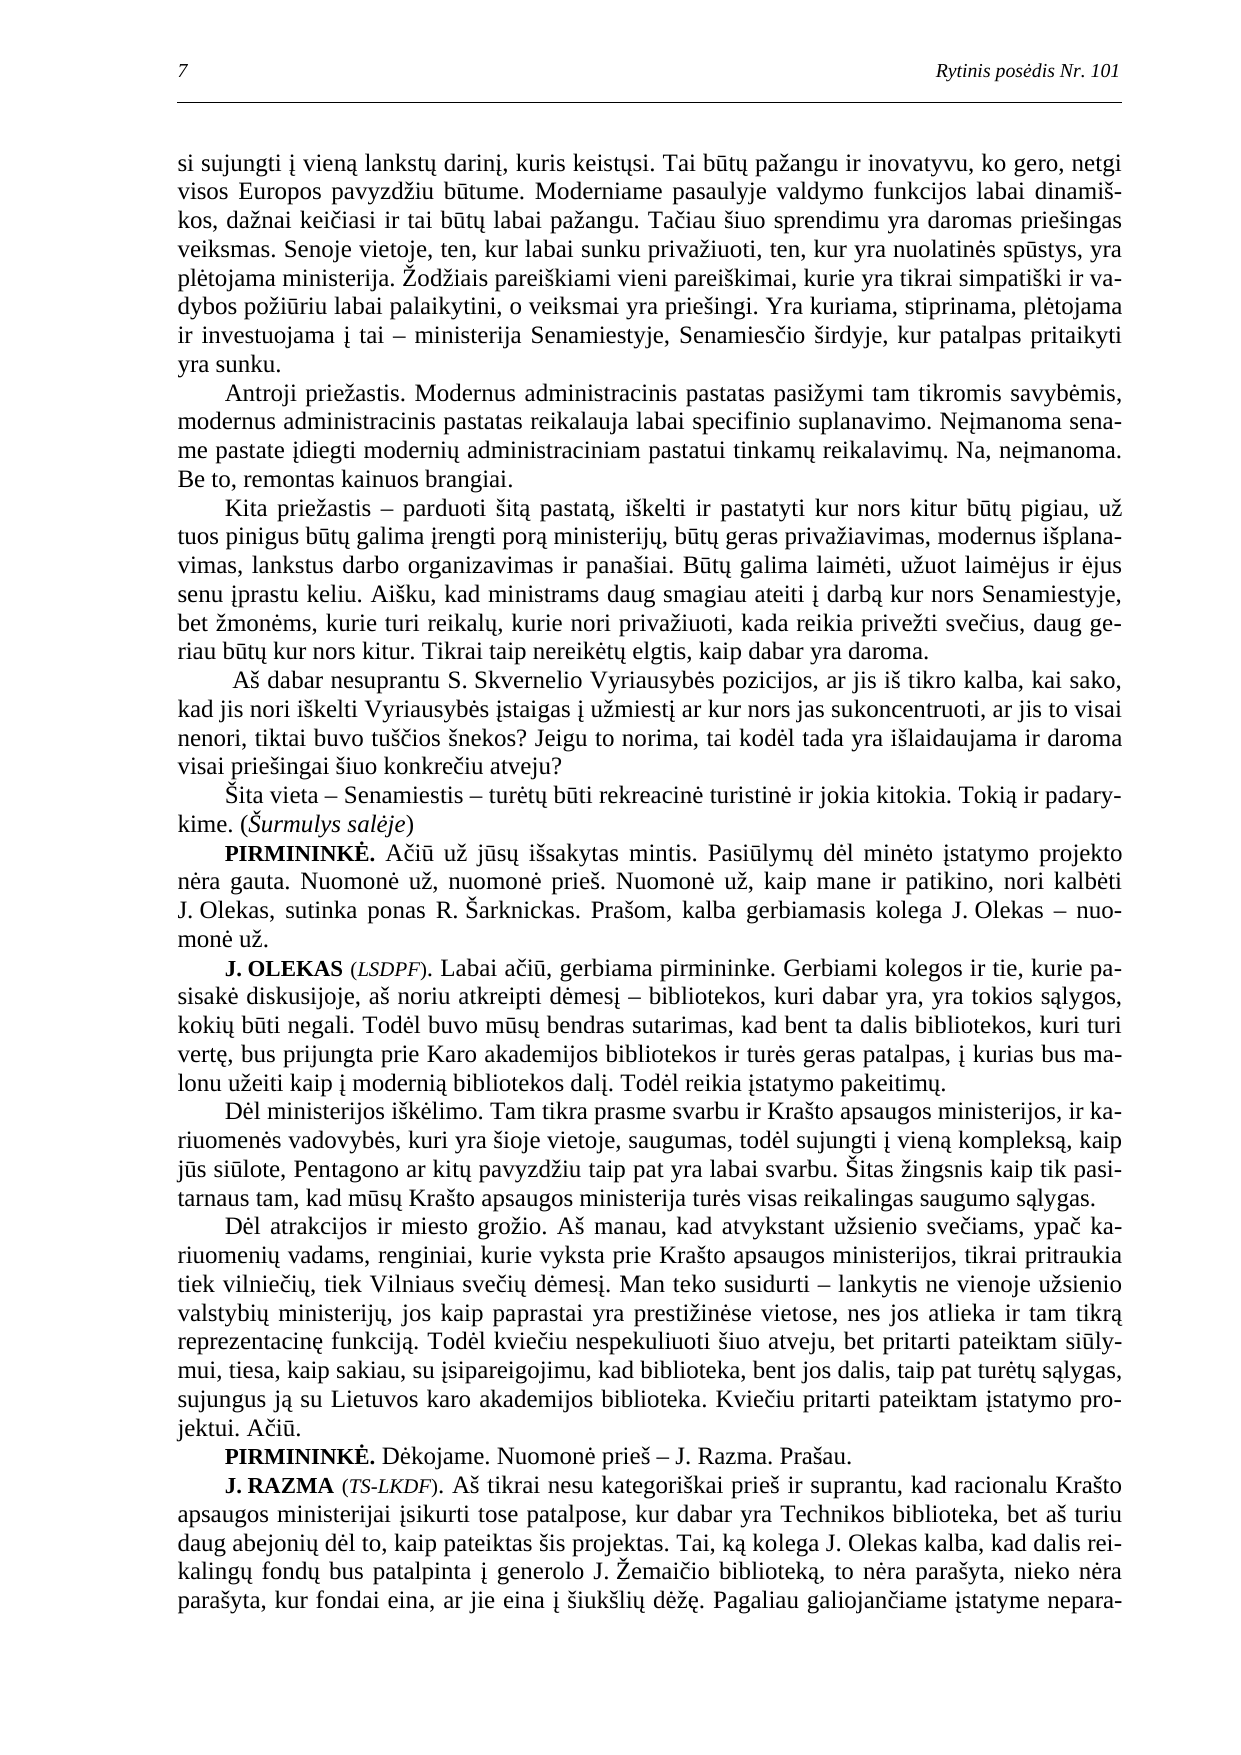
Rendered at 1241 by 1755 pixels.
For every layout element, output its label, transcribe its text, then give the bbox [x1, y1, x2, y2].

text Ki­ta prie­žas­tis – par­duo­ti ši­tą pa­sta­tą, iš­kel­ti ir pa­sta­ty­ti kur nors ki­tur bū­tų pi­giau, už tuos pi­ni­gus bū­tų ga­li­ma įreng­ti po­rą mi­nis­te­ri­jų, bū­tų ge­ras pri­va­žia­vi­mas, mo­der­nus iš­pla­na­vi­mas, lanks­tus dar­bo or­ga­ni­za­vi­mas ir pa­na­šiai. Bū­tų ga­li­ma lai­mė­ti, užuot lai­mė­jus ir ėjus se­nu įpras­tu ke­liu. Aiš­ku, kad mi­nist­rams daug sma­giau at­ei­ti į dar­bą kur nors Se­na­mies­ty­je, bet žmo­nėms, ku­rie tu­ri rei­ka­lų, ku­rie no­ri pri­va­žiuo­ti, ka­da rei­kia pri­vež­ti sve­čius, daug ge­riau bū­tų kur nors ki­tur. Tik­rai taip ne­rei­kė­tų elg­tis, kaip da­bar yra da­ro­ma. [177, 493, 1122, 665]
text J. OLEKAS (LSDPF). La­bai ačiū, ger­bia­ma pir­mi­nin­ke. Ger­bia­mi ko­le­gos ir tie, ku­rie pa­si­sa­kė dis­ku­si­jo­je, aš no­riu at­kreip­ti dė­me­sį – bib­lio­te­kos, ku­ri da­bar yra, yra to­kios są­ly­gos, ko­kių bū­ti ne­ga­li. To­dėl bu­vo mū­sų ben­dras su­ta­ri­mas, kad bent ta da­lis bib­lio­te­kos, ku­ri tu­ri ver­tę, bus pri­jung­ta prie Ka­ro aka­de­mi­jos bib­lio­te­kos ir tu­rės ge­ras pa­tal­pas, į ku­rias bus ma­lo­nu už­ei­ti kaip į mo­der­nią bib­lio­te­kos da­lį. To­dėl rei­kia įsta­ty­mo pa­kei­ti­mų. [177, 953, 1122, 1096]
text PIRMININKĖ. Ačiū už jū­sų iš­sa­ky­tas min­tis. Pa­siū­ly­mų dėl mi­nė­to įsta­ty­mo pro­jek­to nė­ra gau­ta. Nuo­mo­nė už, nuo­mo­nė prieš. Nuo­mo­nė už, kaip ma­ne ir pa­ti­ki­no, no­ri kal­bė­ti J. Ole­kas, su­tin­ka po­nas R. Šar­knic­kas. Pra­šom, kal­ba ger­bia­ma­sis ko­le­ga J. Ole­kas – nuo­monė už. [177, 838, 1122, 953]
text si su­jung­ti į vie­ną lanks­tų da­ri­nį, ku­ris keis­tų­si. Tai bū­tų pa­žan­gu ir ino­va­ty­vu, ko ge­ro, net­gi vi­sos Eu­ro­pos pa­vyz­džiu bū­tu­me. Mo­der­nia­me pa­sau­ly­je val­dy­mo funk­ci­jos la­bai di­na­miš­kos, daž­nai kei­čia­si ir tai bū­tų la­bai pa­žan­gu. Ta­čiau šiuo spren­di­mu yra da­ro­mas prie­šin­gas veiks­mas. Se­no­je vie­to­je, ten, kur la­bai sun­ku pri­va­žiuo­ti, ten, kur yra nuo­la­ti­nės spūs­tys, yra plė­to­ja­ma mi­nis­te­ri­ja. Žo­džiais pa­reiš­kia­mi vie­ni pa­reiš­ki­mai, ku­rie yra tik­rai sim­pa­tiš­ki ir va­dy­bos po­žiū­riu la­bai pa­lai­ky­ti­ni, o veiks­mai yra prie­šin­gi. Yra ku­ria­ma, stip­ri­na­ma, plė­to­ja­ma ir in­ves­tuo­ja­ma į tai – mi­nis­te­ri­ja Se­na­mies­ty­je, Se­na­mies­čio šir­dy­je, kur pa­tal­pas pri­tai­ky­ti yra sun­ku. [177, 148, 1122, 378]
text Dėl at­rak­ci­jos ir mies­to gro­žio. Aš ma­nau, kad at­vyks­tant už­sie­nio sve­čiams, ypač ka­riuo­me­nių va­dams, ren­gi­niai, ku­rie vyks­ta prie Kraš­to ap­sau­gos mi­nis­te­ri­jos, tik­rai pri­trau­kia tiek vil­nie­čių, tiek Vil­niaus sve­čių dė­me­sį. Man te­ko su­si­dur­ti – lan­ky­tis ne vie­no­je už­sie­nio vals­ty­bių mi­nis­te­ri­jų, jos kaip pa­pras­tai yra pres­ti­ži­nė­se vie­to­se, nes jos at­lie­ka ir tam tik­rą rep­re­zen­ta­ci­nę funk­ci­ją. To­dėl kvie­čiu ne­spe­ku­liuo­ti šiuo at­ve­ju, bet pri­tar­ti pa­teik­tam siū­ly­mui, tie­sa, kaip sa­kiau, su įsi­pa­rei­go­ji­mu, kad bib­lio­te­ka, bent jos da­lis, taip pat tu­rė­tų są­ly­gas, su­jun­gus ją su Lie­tu­vos ka­ro aka­de­mi­jos bib­lio­te­ka. Kvie­čiu pri­tar­ti pa­teik­tam įsta­ty­mo pro­jek­tui. Ačiū. [177, 1211, 1122, 1441]
text Ši­ta vie­ta – Se­na­mies­tis – tu­rė­tų bū­ti rek­re­a­ci­nė tu­ris­ti­nė ir jo­kia ki­to­kia. To­kią ir pa­da­ry­ki­me. (Šur­mu­lys sa­lė­je) [177, 780, 1122, 838]
text Aš da­bar ne­su­pran­tu S. Skver­ne­lio Vy­riau­sy­bės po­zi­ci­jos, ar jis iš tik­ro kal­ba, kai sa­ko, kad jis no­ri iš­kel­ti Vy­riau­sy­bės įstai­gas į už­mies­tį ar kur nors jas su­kon­cen­truo­ti, ar jis to vi­sai ne­no­ri, tik­tai bu­vo tuš­čios šne­kos? Jei­gu to no­ri­ma, tai ko­dėl ta­da yra iš­lai­dau­ja­ma ir da­ro­ma vi­sai prie­šin­gai šiuo kon­kre­čiu at­ve­ju? [177, 665, 1122, 780]
text J. RAZMA (TS-LKDF). Aš tik­rai ne­su ka­te­go­riš­kai prieš ir su­pran­tu, kad ra­cio­na­lu Kraš­to ap­sau­gos mi­nis­te­ri­jai įsi­kur­ti to­se pa­tal­po­se, kur da­bar yra Tech­ni­kos bib­lio­te­ka, bet aš tu­riu daug abe­jo­nių dėl to, kaip pa­teik­tas šis pro­jek­tas. Tai, ką ko­le­ga J. Ole­kas kal­ba, kad da­lis rei­ka­lin­gų fon­dų bus pa­tal­pin­ta į ge­ne­ro­lo J. Že­mai­čio bib­lio­te­ką, to nė­ra pa­ra­šy­ta, nie­ko nė­ra pa­ra­šy­ta, kur fon­dai ei­na, ar jie ei­na į šiukš­lių dė­žę. Pa­ga­liau ga­lio­jan­čia­me įsta­ty­me ne­pa­ra­ [177, 1470, 1122, 1614]
text PIRMININKĖ. Dė­ko­ja­me. Nuo­mo­nė prieš – J. Raz­ma. Pra­šau. [177, 1441, 1122, 1470]
text Ant­ro­ji prie­žas­tis. Mo­der­nus ad­mi­nist­ra­ci­nis pa­sta­tas pa­si­žy­mi tam tik­ro­mis sa­vy­bė­mis, mo­der­nus ad­mi­nist­ra­ci­nis pa­sta­tas rei­ka­lau­ja la­bai spe­ci­fi­nio su­pla­na­vi­mo. Ne­įma­no­ma se­na­me pa­sta­te įdieg­ti mo­der­nių ad­mi­nist­ra­ci­niam pa­sta­tui tin­ka­mų rei­ka­la­vi­mų. Na, ne­įma­no­ma. Be to, re­mon­tas kai­nuos bran­giai. [177, 378, 1122, 493]
text Dėl mi­nis­te­ri­jos iš­kė­li­mo. Tam tik­ra pras­me svar­bu ir Kraš­to ap­sau­gos mi­nis­te­ri­jos, ir ka­riuo­me­nės va­do­vy­bės, ku­ri yra šio­je vie­to­je, sau­gu­mas, to­dėl su­jung­ti į vie­ną kom­plek­są, kaip jūs siū­lo­te, Pen­ta­go­no ar ki­tų pa­vyz­džiu taip pat yra la­bai svar­bu. Ši­tas žings­nis kaip tik pa­si­tar­naus tam, kad mū­sų Kraš­to ap­sau­gos mi­nis­te­ri­ja tu­rės vi­sas rei­ka­lin­gas sau­gu­mo są­ly­gas. [177, 1096, 1122, 1211]
